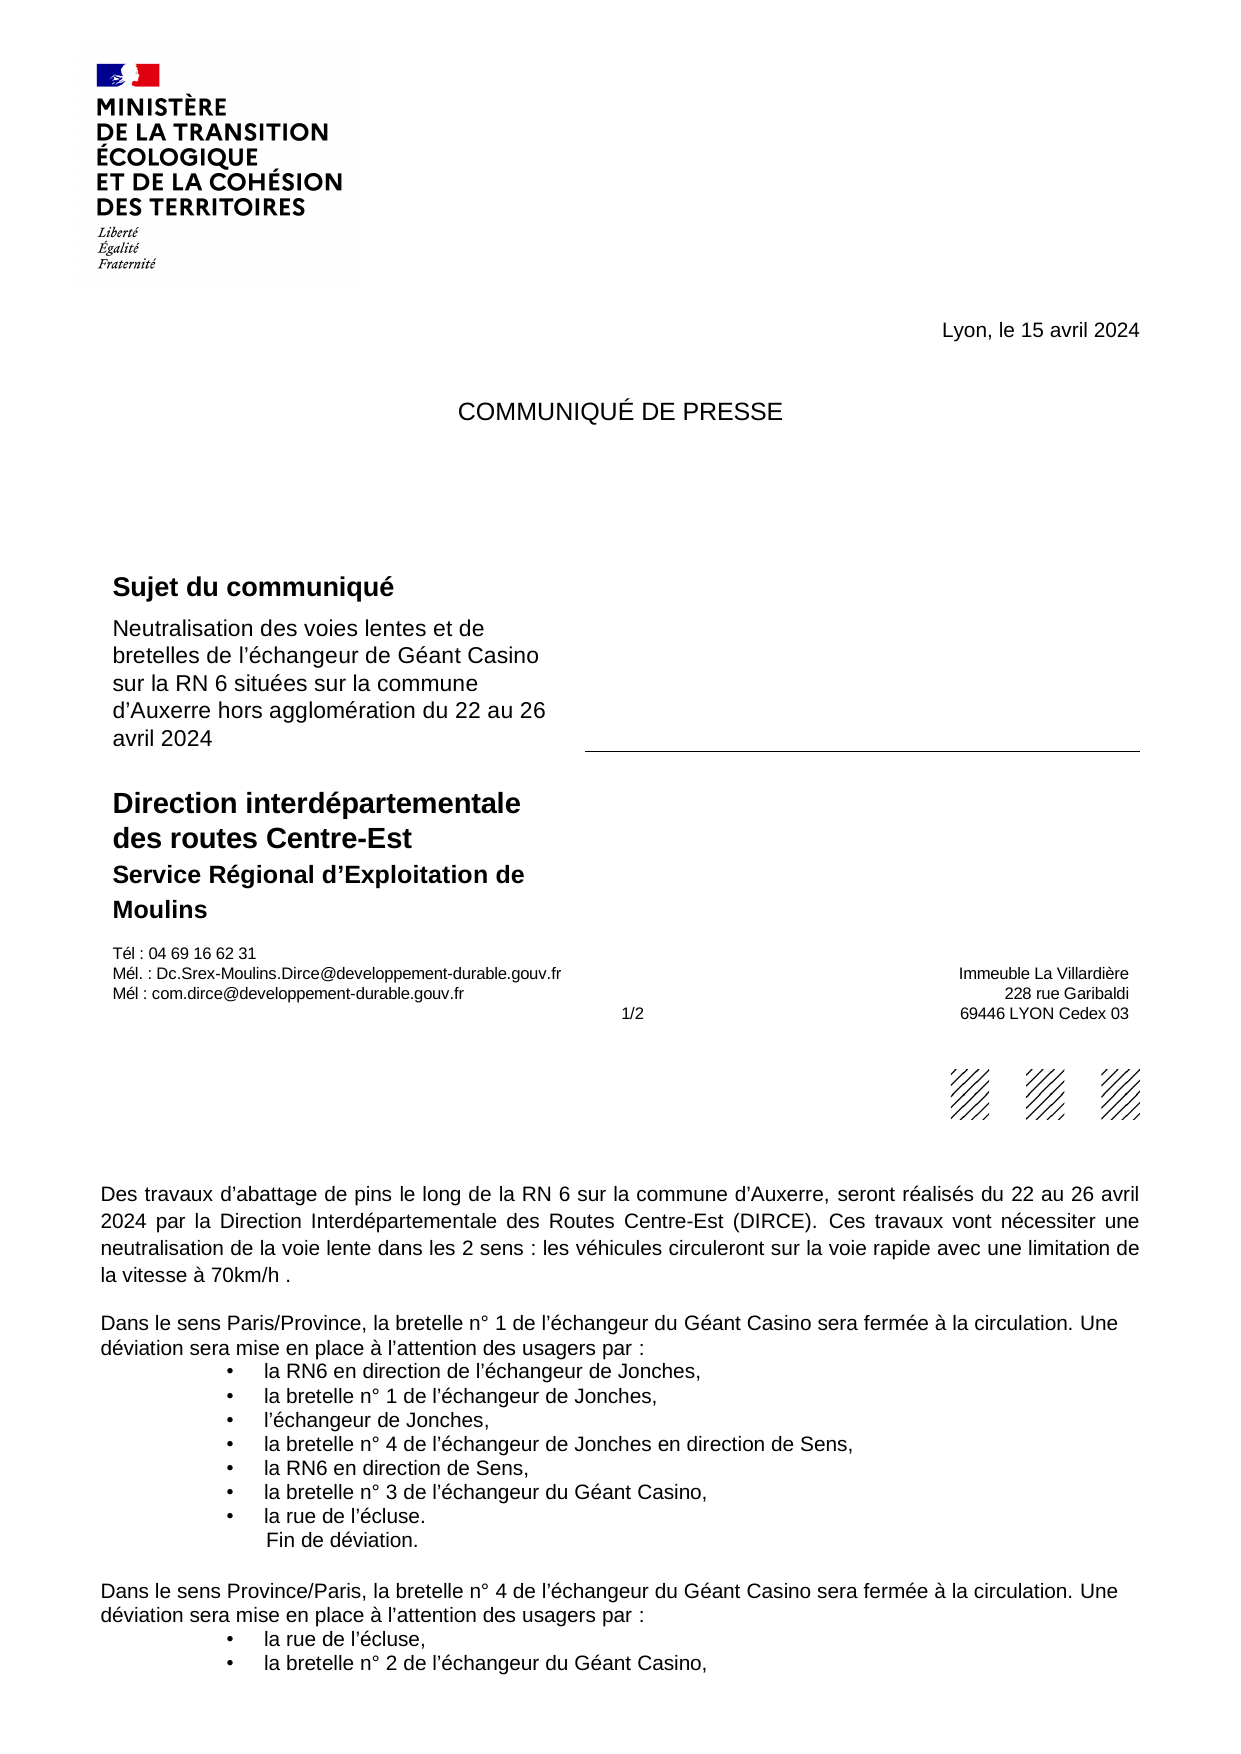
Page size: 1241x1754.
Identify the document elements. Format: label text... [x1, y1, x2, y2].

list la bretelle n° 3 de l’échangeur du Géant Casino, [226, 1480, 1140, 1504]
list la bretelle n° 1 de l’échangeur de Jonches, [226, 1383, 1140, 1408]
table_cell [100, 1023, 1140, 1070]
list la rue de l’écluse. [226, 1504, 1140, 1528]
picture [1101, 1069, 1140, 1120]
list la bretelle n° 4 de l’échangeur de Jonches en direction de Sens, [226, 1432, 1140, 1456]
picture [950, 1069, 990, 1120]
table_cell [1065, 1070, 1089, 1120]
picture [1026, 1069, 1065, 1120]
table_cell 1/2 [585, 784, 679, 1023]
table_cell [100, 751, 1140, 784]
table_cell [100, 1120, 1140, 1179]
table_cell Immeuble La Villardière 228 rue Garibaldi 69446 LYON Cedex 03 [679, 784, 1140, 1023]
table_cell [1014, 1070, 1026, 1120]
list la RN6 en direction de l’échangeur de Jonches, [226, 1359, 1140, 1383]
table_cell [100, 602, 585, 613]
list l’échangeur de Jonches, [226, 1408, 1140, 1432]
list la RN6 en direction de Sens, [226, 1456, 1140, 1480]
table_cell Neutralisation des voies lentes et de bretelles de l’échangeur de Géant Casino sur la RN 6 situées sur la commune d’Auxerre hors agglomération du 22 au 26 avril 2024 [100, 613, 585, 751]
picture [74, 41, 364, 291]
table_cell [939, 1070, 950, 1120]
text Fin de déviation. [266, 1528, 1140, 1552]
table_cell [100, 1070, 939, 1120]
list la bretelle n° 2 de l’échangeur du Géant Casino, [226, 1651, 1140, 1675]
table_cell [585, 571, 1140, 751]
table_header CommuniquÉ de presse [100, 396, 1140, 426]
table_cell Sujet du communiqué [100, 571, 585, 602]
list la rue de l’écluse, [226, 1627, 1140, 1651]
table_cell [1090, 1070, 1101, 1120]
table_cell [990, 1070, 1014, 1120]
text Dans le sens Province/Paris, la bretelle n° 4 de l’échangeur du Géant Casino sera fermée à la circulation. Une déviation sera mise en place à l’attention des usagers par : [100, 1579, 1140, 1627]
table_cell Direction interdépartementale des routes Centre-Est Service Régional d’Exploitation de Moulins Tél : 04 69 16 62 31 Mél. : Dc.Srex-Moulins.Dirce@developpement-durable.gouv.fr Mél : com.dirce@developpement-durable.gouv.fr [100, 784, 585, 1023]
text Dans le sens Paris/Province, la bretelle n° 1 de l’échangeur du Géant Casino sera fermée à la circulation. Une déviation sera mise en place à l’attention des usagers par : [100, 1311, 1140, 1359]
table_cell [100, 426, 1140, 571]
text Des travaux d’abattage de pins le long de la RN 6 sur la commune d’Auxerre, seront réalisés du 22 au 26 avril 2024 par la Direction Interdépartementale des Routes Centre-Est (DIRCE). Ces travaux vont nécessiter une neutralisation de la voie lente dans les 2 sens : les véhicules circuleront sur la voie rapide avec une limitation de la vitesse à 70km/h . [100, 1179, 1140, 1287]
